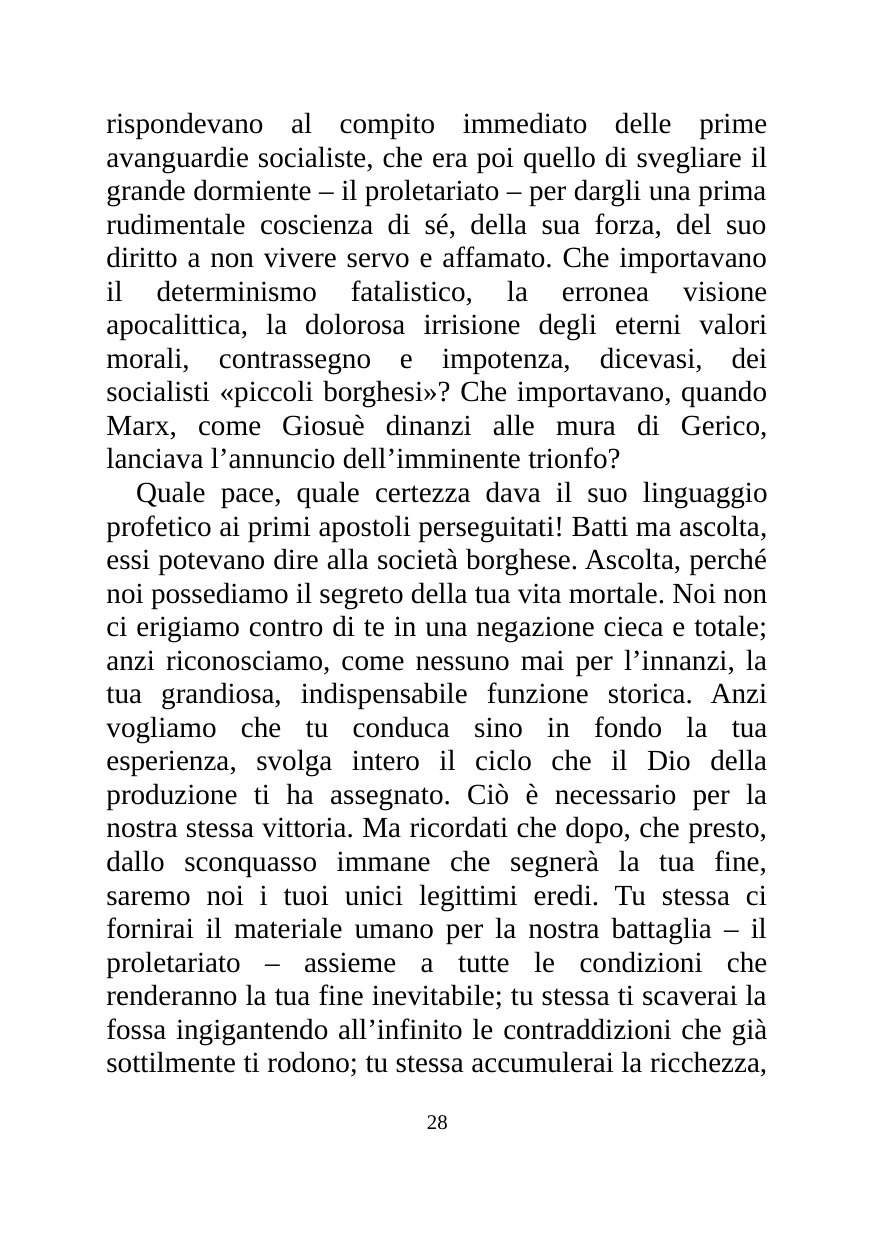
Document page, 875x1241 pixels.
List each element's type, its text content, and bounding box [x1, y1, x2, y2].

text Quale pace, quale certezza dava il suo linguaggio profetico ai primi apostoli perseguitati! Batti ma ascolta, essi potevano dire alla società borghese. Ascolta, perché noi possediamo il segreto della tua vita mortale. Noi non ci erigiamo contro di te in una negazione cieca e totale; anzi riconosciamo, come nessuno mai per l’innanzi, la tua grandiosa, indispensabile funzione storica. Anzi vogliamo che tu conduca sino in fondo la tua esperienza, svolga intero il ciclo che il Dio della produzione ti ha assegnato. Ciò è necessario per la nostra stessa vittoria. Ma ricordati che dopo, che presto, dallo sconquasso immane che segnerà la tua fine, saremo noi i tuoi unici legittimi eredi. Tu stessa ci fornirai il materiale umano per la nostra battaglia – il proletariato – assieme a tutte le condizioni che renderanno la tua fine inevitabile; tu stessa ti scaverai la fossa ingigantendo all’infinito le contraddizioni che già sottilmente ti rodono; tu stessa accumulerai la ricchezza, [106, 475, 768, 1079]
text rispondevano al compito immediato delle prime avanguardie socialiste, che era poi quello di svegliare il grande dormiente – il proletariato – per dargli una prima rudimentale coscienza di sé, della sua forza, del suo diritto a non vivere servo e affamato. Che importavano il determinismo fatalistico, la erronea visione apocalittica, la dolorosa irrisione degli eterni valori morali, contrassegno e impotenza, dicevasi, dei socialisti «piccoli borghesi»? Che importavano, quando Marx, come Giosuè dinanzi alle mura di Gerico, lanciava l’annuncio dell’imminente trionfo? [106, 106, 768, 475]
